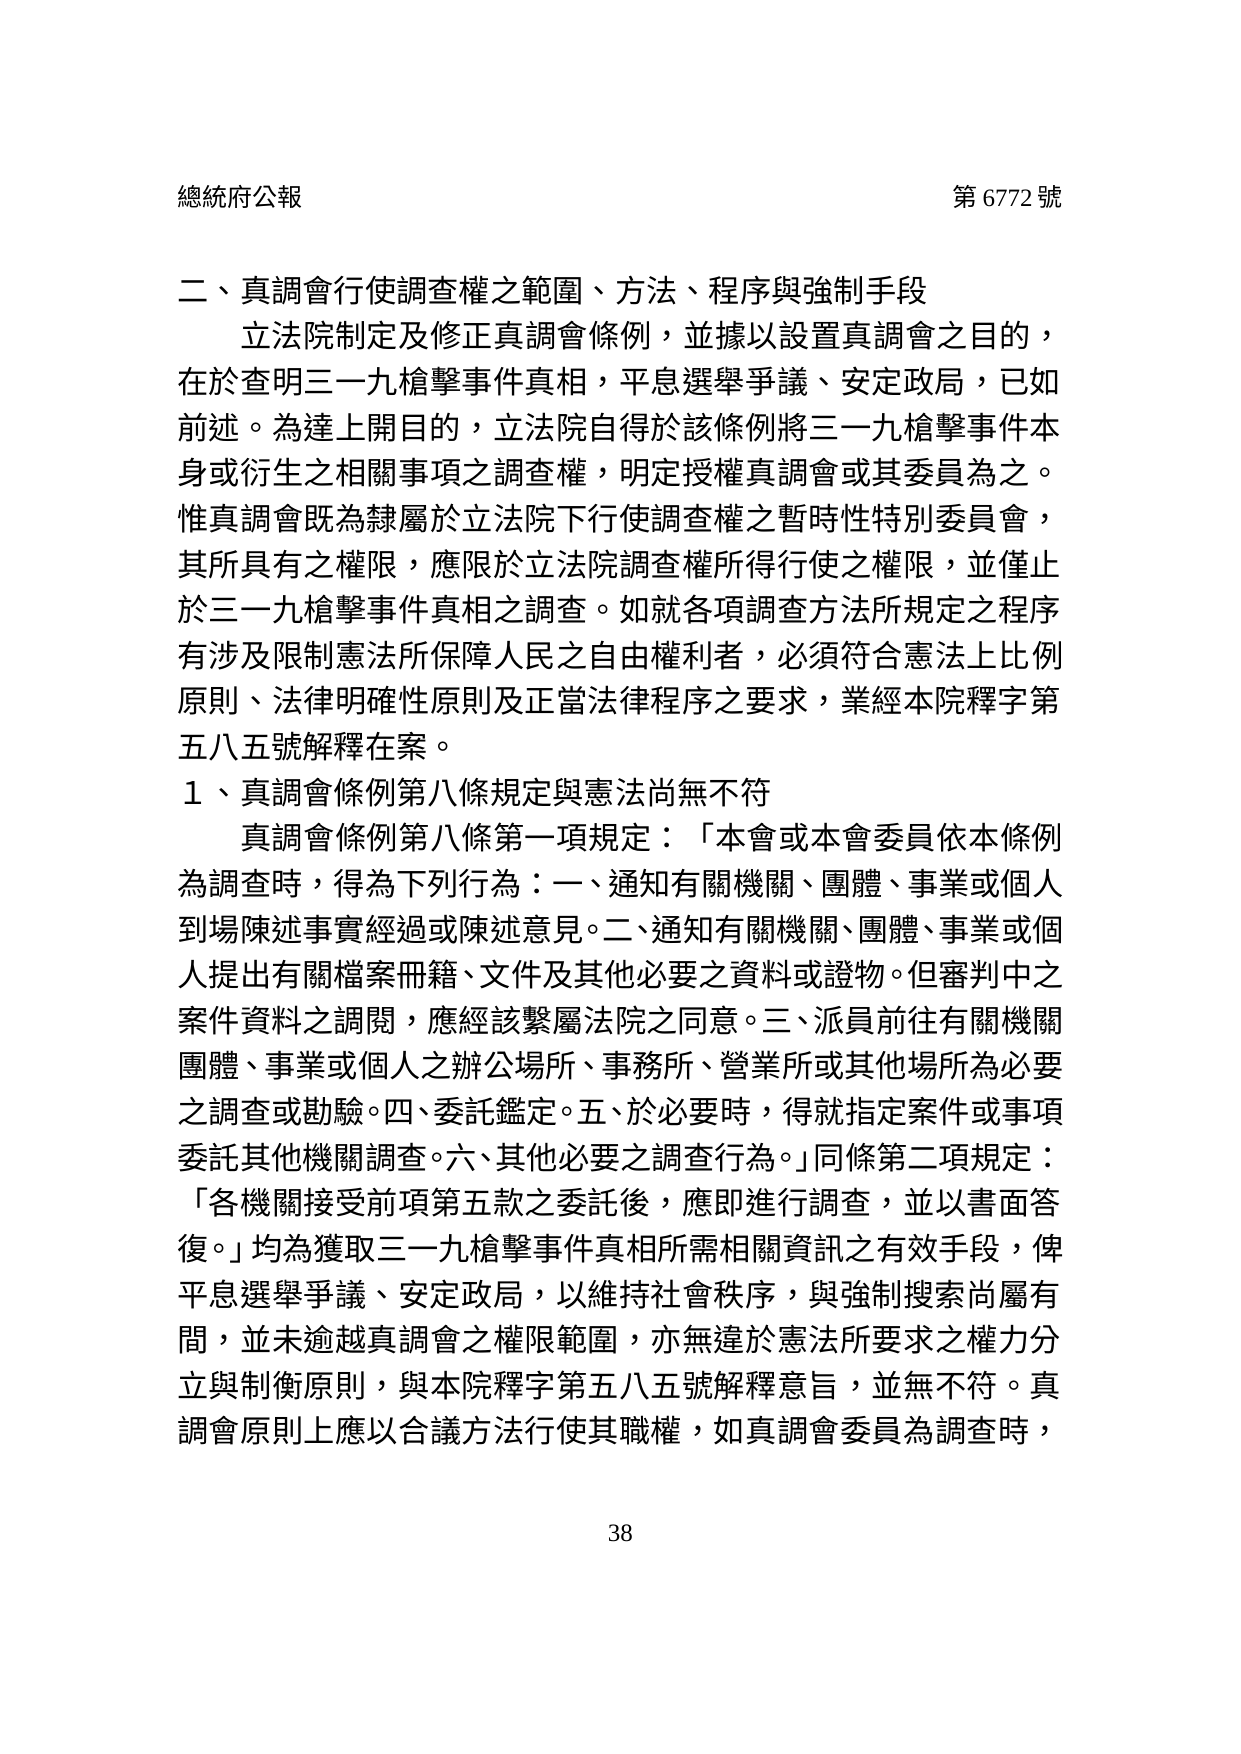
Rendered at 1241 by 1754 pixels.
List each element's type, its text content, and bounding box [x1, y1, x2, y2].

text 二、真調會行使調查權之範圍、方法、程序與強制手段 [177, 266, 1063, 311]
text 真調會條例第八條第一項規定：「本會或本會委員依本條例為調查時，得為下列行為：一、通知有關機關、團體、事業或個人到場陳述事實經過或陳述意見。二、通知有關機關、團體、事業或個人提出有關檔案冊籍、文件及其他必要之資料或證物。但審判中之案件資料之調閱，應經該繫屬法院之同意。三、派員前往有關機關、團體、事業或個人之辦公場所、事務所、營業所或其他場所為必要之調查或勘驗。四、委託鑑定。五、於必要時，得就指定案件或事項，委託其他機關調查。六、其他必要之調查行為。」同條第二項規定：「各機關接受前項第五款之委託後，應即進行調查，並以書面答復。」均為獲取三一九槍擊事件真相所需相關資訊之有效手段，俾平息選舉爭議、安定政局，以維持社會秩序，與強制搜索尚屬有間，並未逾越真調會之權限範圍，亦無違於憲法所要求之權力分立與制衡原則，與本院釋字第五八五號解釋意旨，並無不符。真調會原則上應以合議方法行使其職權，如真調會委員為調查時，須其提議調查之事項，業經其他委員四人審查同意者，方得為之。其調查結果，應由真調會依同條例第六條規定處理，不得自行對外公布或發表任何意見（同條例第五條參照），與集體行使職權之意旨尚無違背。又同條例第八條第一項第二款但書規定，審判中案件資料之調閱，應經該繫屬法院之同意，乃維護法院依法獨立行使審判權所必要。而國家機關獨立行使職權受憲法之保障者，即非立法院所得調查之事物範圍，業經本院釋字第五八五號解釋在案。是依同項第二款規定向前述機關調閱資料或證物，應經各該機關之同意，乃屬當然。同項第三款所規定之勘驗，乃藉之以獲得證據資料所行使之國會調查權而言，其程序準用行政程序法之相關規定，此與司法調查權尚屬有間。真調會條例第八條第一項第六款規定之其他必要調查行為，係為補充同項第一款至第五款規定不足所定之概括條款，解釋上以與同項第一款至第五款之行為具有類似性之調查行為為限，其意義非難以理解，且為受規範者所得預見，並可經由司法審查加以確認，無違於法律明確性原則，均併予指明。另同條第三項規定：「本會執行調查之人員依法執行公務時，應出示有關執行職務之證明文件；其未出示者，受調查者得拒絕之。」第四項規定：「本會或本會委員行使調查權時，有關受調查者之程序保障，除本條例另有規定外，準用監察法有關規定。」為保障受調查者之執行程序規定。而上開規定復未排除現有法律所得提供受調查者之程序保障，與憲法及本院釋字第五八五號解釋意旨，自無不合。 [177, 813, 1063, 1452]
text １、真調會條例第八條規定與憲法尚無不符 [177, 768, 1063, 813]
text 立法院制定及修正真調會條例，並據以設置真調會之目的，在於查明三一九槍擊事件真相，平息選舉爭議、安定政局，已如前述。為達上開目的，立法院自得於該條例將三一九槍擊事件本身或衍生之相關事項之調查權，明定授權真調會或其委員為之。惟真調會既為隸屬於立法院下行使調查權之暫時性特別委員會，其所具有之權限，應限於立法院調查權所得行使之權限，並僅止於三一九槍擊事件真相之調查。如就各項調查方法所規定之程序，有涉及限制憲法所保障人民之自由權利者，必須符合憲法上比例原則、法律明確性原則及正當法律程序之要求，業經本院釋字第五八五號解釋在案。 [177, 311, 1063, 768]
